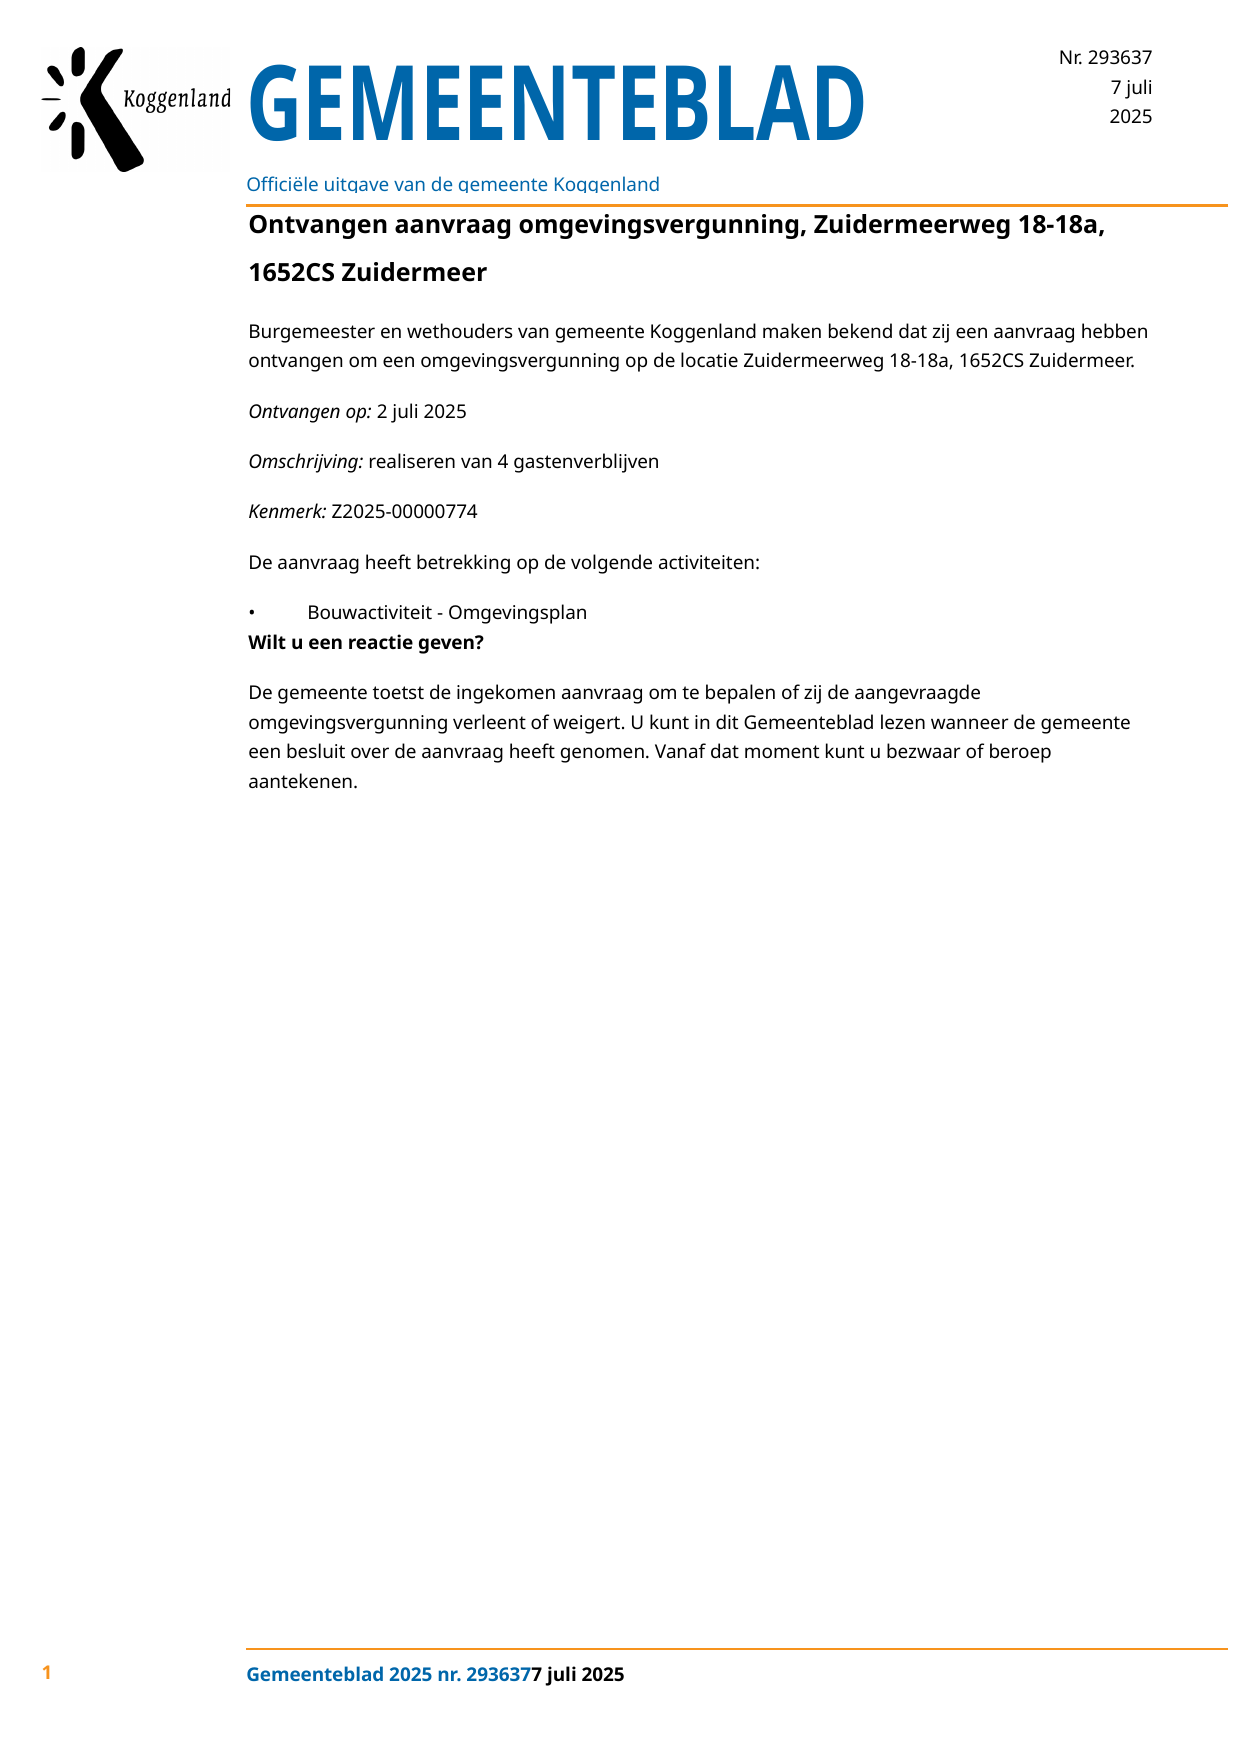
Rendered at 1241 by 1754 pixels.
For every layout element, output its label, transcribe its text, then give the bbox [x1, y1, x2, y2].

text De aanvraag heeft betrekking op de volgende activiteiten: [248, 549, 1152, 575]
picture [41, 47, 231, 172]
text Wilt u een reactie geven? [248, 629, 1152, 655]
text Ontvangen aanvraag omgevingsvergunning, Zuidermeerweg 18-18a, 1652CS Zuidermeer [248, 207, 1152, 288]
text Burgemeester en wethouders van gemeente Koggenland maken bekend dat zij een aanvraag hebben ontvangen om een omgevingsvergunning op de locatie Zuidermeerweg 18-18a, 1652CS Zuidermeer. [248, 318, 1152, 373]
text Omschrijving: realiseren van 4 gastenverblijven [248, 448, 1152, 474]
list Bouwactiviteit - Omgevingsplan [248, 599, 1152, 625]
text De gemeente toetst de ingekomen aanvraag om te bepalen of zij de aangevraagde omgevingsvergunning verleent of weigert. U kunt in dit Gemeenteblad lezen wanneer de gemeente een besluit over de aanvraag heeft genomen. Vanaf dat moment kunt u bezwaar of beroep aantekenen. [248, 679, 1152, 794]
text Kenmerk: Z2025-00000774 [248, 499, 1152, 524]
text Ontvangen op: 2 juli 2025 [248, 398, 1152, 424]
